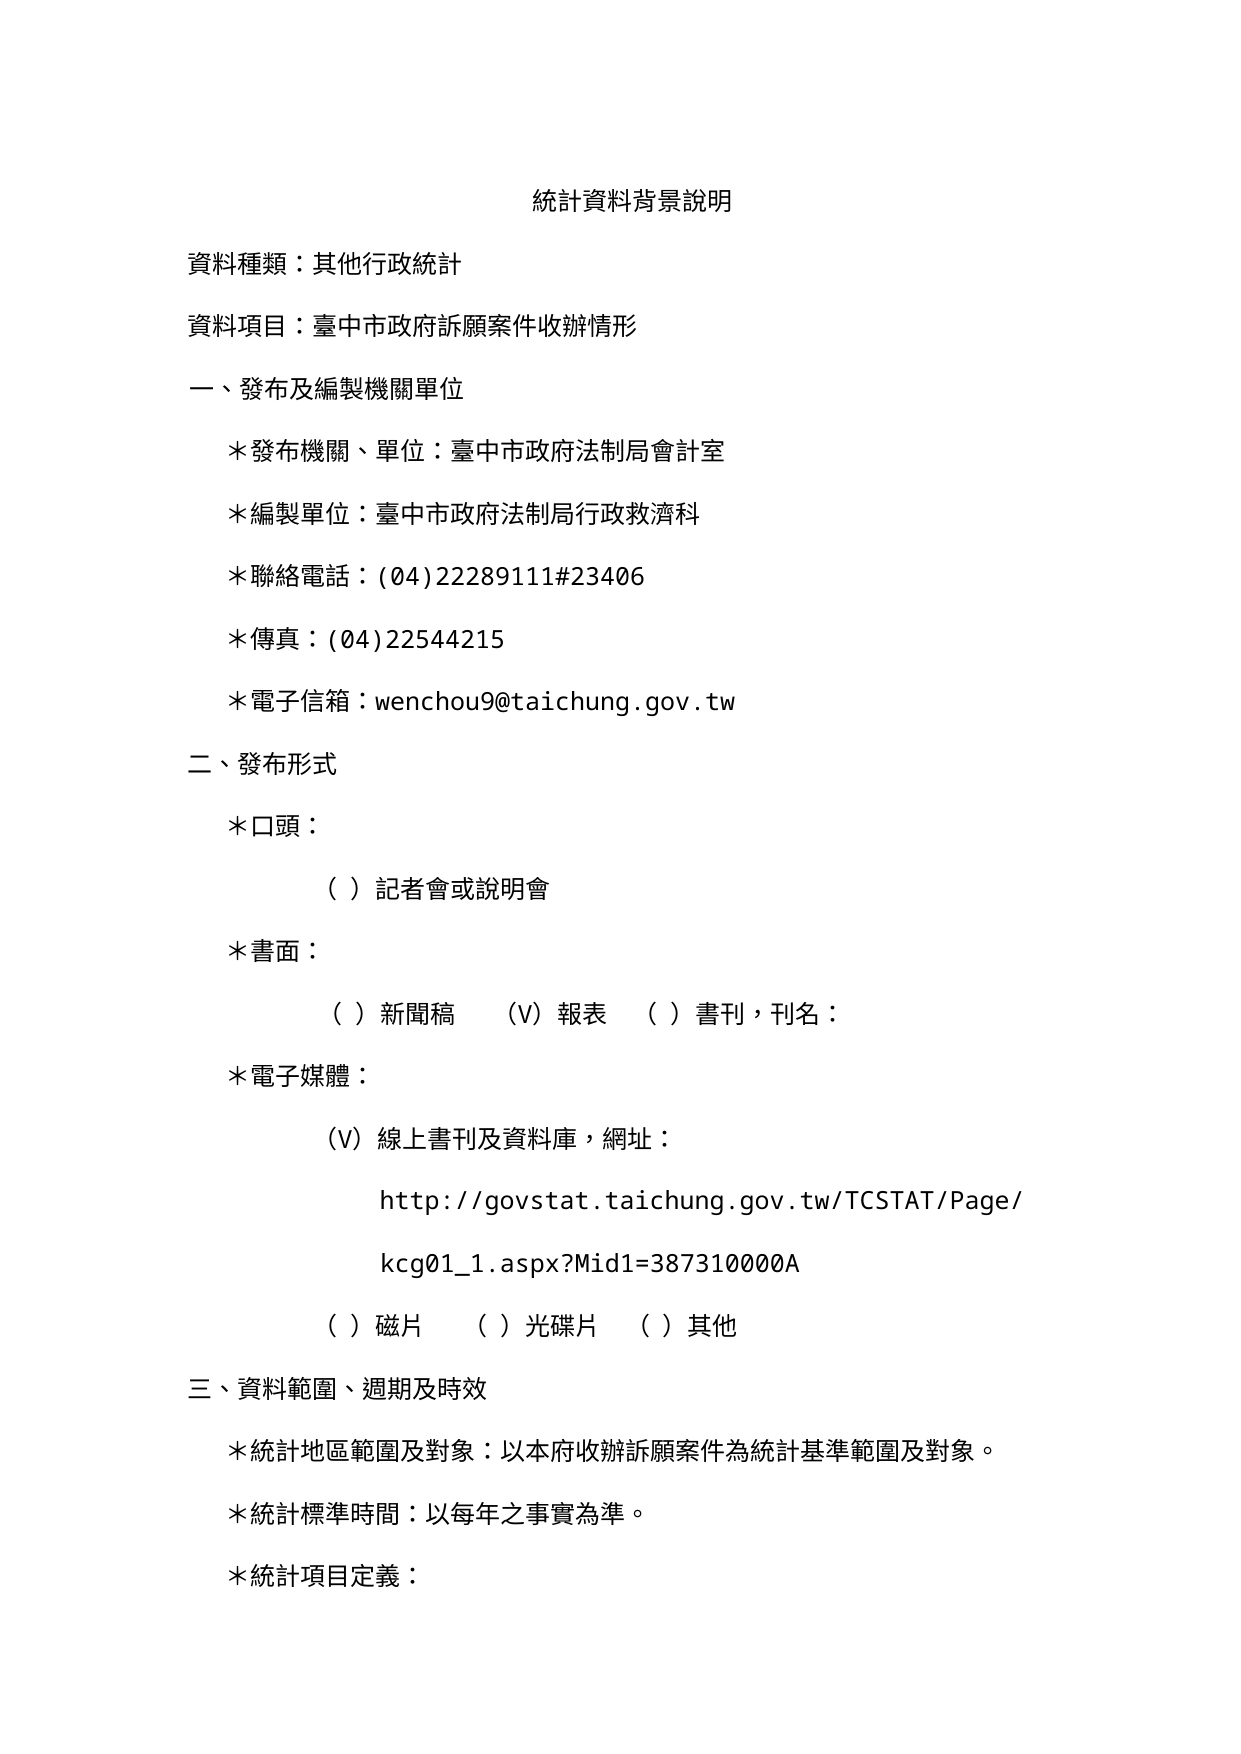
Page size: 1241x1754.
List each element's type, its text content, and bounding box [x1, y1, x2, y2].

text 統計資料背景說明 [187, 158, 1078, 221]
subtitle ＊電子媒體： [225, 1033, 1078, 1096]
subtitle ＊聯絡電話：(04)22289111#23406 [225, 533, 1078, 596]
subtitle ＊電子信箱：wenchou9@taichung.gov.tw [225, 658, 1078, 721]
subtitle ＊統計地區範圍及對象：以本府收辦訴願案件為統計基準範圍及對象。 [225, 1408, 1078, 1471]
text （ ）磁片 （ ）光碟片 （ ）其他 [287, 1283, 1078, 1346]
text 資料項目：臺中市政府訴願案件收辦情形 [187, 283, 1078, 346]
text （ ）新聞稿 （V）報表 （ ）書刊，刊名： [287, 971, 1078, 1033]
subtitle ＊統計標準時間：以每年之事實為準。 [225, 1471, 1078, 1533]
subtitle ＊書面： [225, 908, 1078, 971]
subtitle 三、資料範圍、週期及時效 [187, 1346, 1078, 1408]
text （ ）記者會或說明會 [287, 846, 1078, 908]
text （V）線上書刊及資料庫，網址： [287, 1096, 1078, 1158]
subtitle ＊口頭： [225, 783, 1078, 846]
subtitle ＊統計項目定義： [225, 1533, 1078, 1596]
subtitle 一、發布及編製機關單位 [187, 346, 1078, 408]
subtitle ＊傳真：(04)22544215 [225, 596, 1078, 658]
text http://govstat.taichung.gov.tw/TCSTAT/Page/kcg01_1.aspx?Mid1=387310000A [379, 1158, 1078, 1283]
subtitle 二、發布形式 [187, 721, 1078, 783]
subtitle ＊編製單位：臺中市政府法制局行政救濟科 [225, 471, 1078, 533]
text 資料種類：其他行政統計 [187, 221, 1078, 283]
subtitle ＊發布機關、單位：臺中市政府法制局會計室 [225, 408, 1078, 471]
